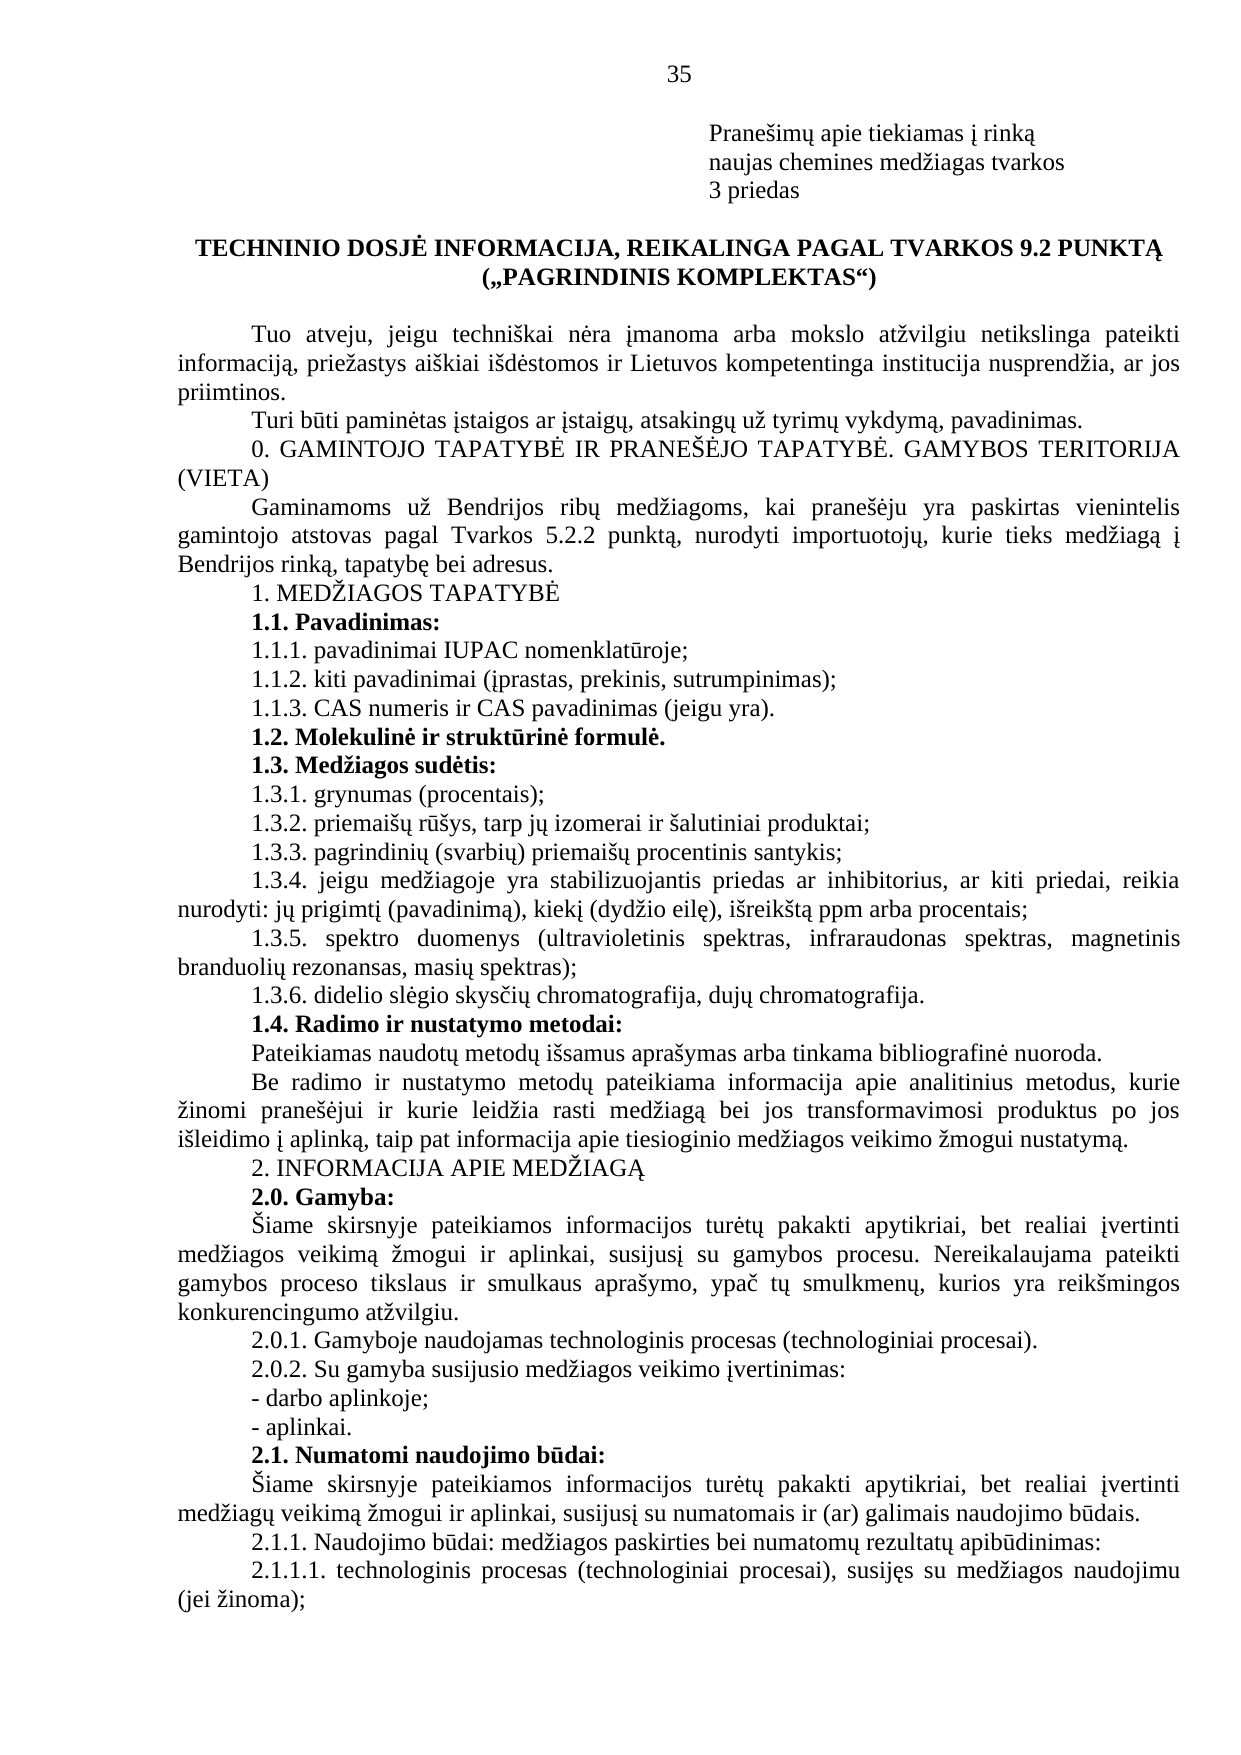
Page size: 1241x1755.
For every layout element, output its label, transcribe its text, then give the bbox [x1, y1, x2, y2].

text - darbo aplinkoje; [177, 1383, 1181, 1412]
text 2.1. Numatomi naudojimo būdai: [177, 1441, 1181, 1469]
text 1.1.1. pavadinimai IUPAC nomenklatūroje; [177, 636, 1181, 664]
text 1.2. Molekulinė ir struktūrinė formulė. [177, 722, 1181, 751]
text Pranešimų apie tiekiamas į rinką [177, 118, 1181, 147]
text TECHNINIO DOSJĖ INFORMACIJA, REIKALINGA PAGAL TVARKOS 9.2 PUNKTĄ („PAGRINDINIS KOMPLEKTAS“) [177, 233, 1181, 291]
text 2.0.1. Gamyboje naudojamas technologinis procesas (technologiniai procesai). [177, 1326, 1181, 1354]
text 1.1.3. CAS numeris ir CAS pavadinimas (jeigu yra). [177, 693, 1181, 722]
text 1.3.4. jeigu medžiagoje yra stabilizuojantis priedas ar inhibitorius, ar kiti priedai, reikia nurodyti: jų prigimtį (pavadinimą), kiekį (dydžio eilę), išreikštą ppm arba procentais; [177, 866, 1181, 923]
text - aplinkai. [177, 1412, 1181, 1441]
text 2. INFORMACIJA APIE MEDŽIAGĄ [177, 1153, 1181, 1182]
text Tuo atveju, jeigu techniškai nėra įmanoma arba mokslo atžvilgiu netikslinga pateikti informaciją, priežastys aiškiai išdėstomos ir Lietuvos kompetentinga institucija nusprendžia, ar jos priimtinos. [177, 319, 1181, 406]
text Turi būti paminėtas įstaigos ar įstaigų, atsakingų už tyrimų vykdymą, pavadinimas. [177, 406, 1181, 434]
text Šiame skirsnyje pateikiamos informacijos turėtų pakakti apytikriai, bet realiai įvertinti medžiagų veikimą žmogui ir aplinkai, susijusį su numatomais ir (ar) galimais naudojimo būdais. [177, 1469, 1181, 1527]
text 1.3.2. priemaišų rūšys, tarp jų izomerai ir šalutiniai produktai; [177, 808, 1181, 837]
text 2.1.1. Naudojimo būdai: medžiagos paskirties bei numatomų rezultatų apibūdinimas: [177, 1527, 1181, 1556]
text 1.3. Medžiagos sudėtis: [177, 751, 1181, 779]
text 2.0.2. Su gamyba susijusio medžiagos veikimo įvertinimas: [177, 1354, 1181, 1383]
text 1.4. Radimo ir nustatymo metodai: [177, 1009, 1181, 1038]
text 3 priedas [177, 176, 1181, 204]
text 1.1.2. kiti pavadinimai (įprastas, prekinis, sutrumpinimas); [177, 664, 1181, 693]
text 1. MEDŽIAGOS TAPATYBĖ [177, 578, 1181, 607]
text 1.3.5. spektro duomenys (ultravioletinis spektras, infraraudonas spektras, magnetinis branduolių rezonansas, masių spektras); [177, 923, 1181, 981]
text Be radimo ir nustatymo metodų pateikiama informacija apie analitinius metodus, kurie žinomi pranešėjui ir kurie leidžia rasti medžiagą bei jos transformavimosi produktus po jos išleidimo į aplinką, taip pat informacija apie tiesioginio medžiagos veikimo žmogui nustatymą. [177, 1067, 1181, 1153]
text 2.1.1.1. technologinis procesas (technologiniai procesai), susijęs su medžiagos naudojimu (jei žinoma); [177, 1556, 1181, 1613]
text Šiame skirsnyje pateikiamos informacijos turėtų pakakti apytikriai, bet realiai įvertinti medžiagos veikimą žmogui ir aplinkai, susijusį su gamybos procesu. Nereikalaujama pateikti gamybos proceso tikslaus ir smulkaus aprašymo, ypač tų smulkmenų, kurios yra reikšmingos konkurencingumo atžvilgiu. [177, 1211, 1181, 1326]
text 2.0. Gamyba: [177, 1182, 1181, 1211]
text Gaminamoms už Bendrijos ribų medžiagoms, kai pranešėju yra paskirtas vienintelis gamintojo atstovas pagal Tvarkos 5.2.2 punktą, nurodyti importuotojų, kurie tieks medžiagą į Bendrijos rinką, tapatybę bei adresus. [177, 492, 1181, 578]
text 1.3.1. grynumas (procentais); [177, 779, 1181, 808]
text 1.1. Pavadinimas: [177, 607, 1181, 636]
text Pateikiamas naudotų metodų išsamus aprašymas arba tinkama bibliografinė nuoroda. [177, 1038, 1181, 1067]
text 1.3.3. pagrindinių (svarbių) priemaišų procentinis santykis; [177, 837, 1181, 866]
text 0. GAMINTOJO TAPATYBĖ IR PRANEŠĖJO TAPATYBĖ. GAMYBOS TERITORIJA (VIETA) [177, 434, 1181, 492]
text 1.3.6. didelio slėgio skysčių chromatografija, dujų chromatografija. [177, 981, 1181, 1009]
text naujas chemines medžiagas tvarkos [177, 147, 1181, 176]
